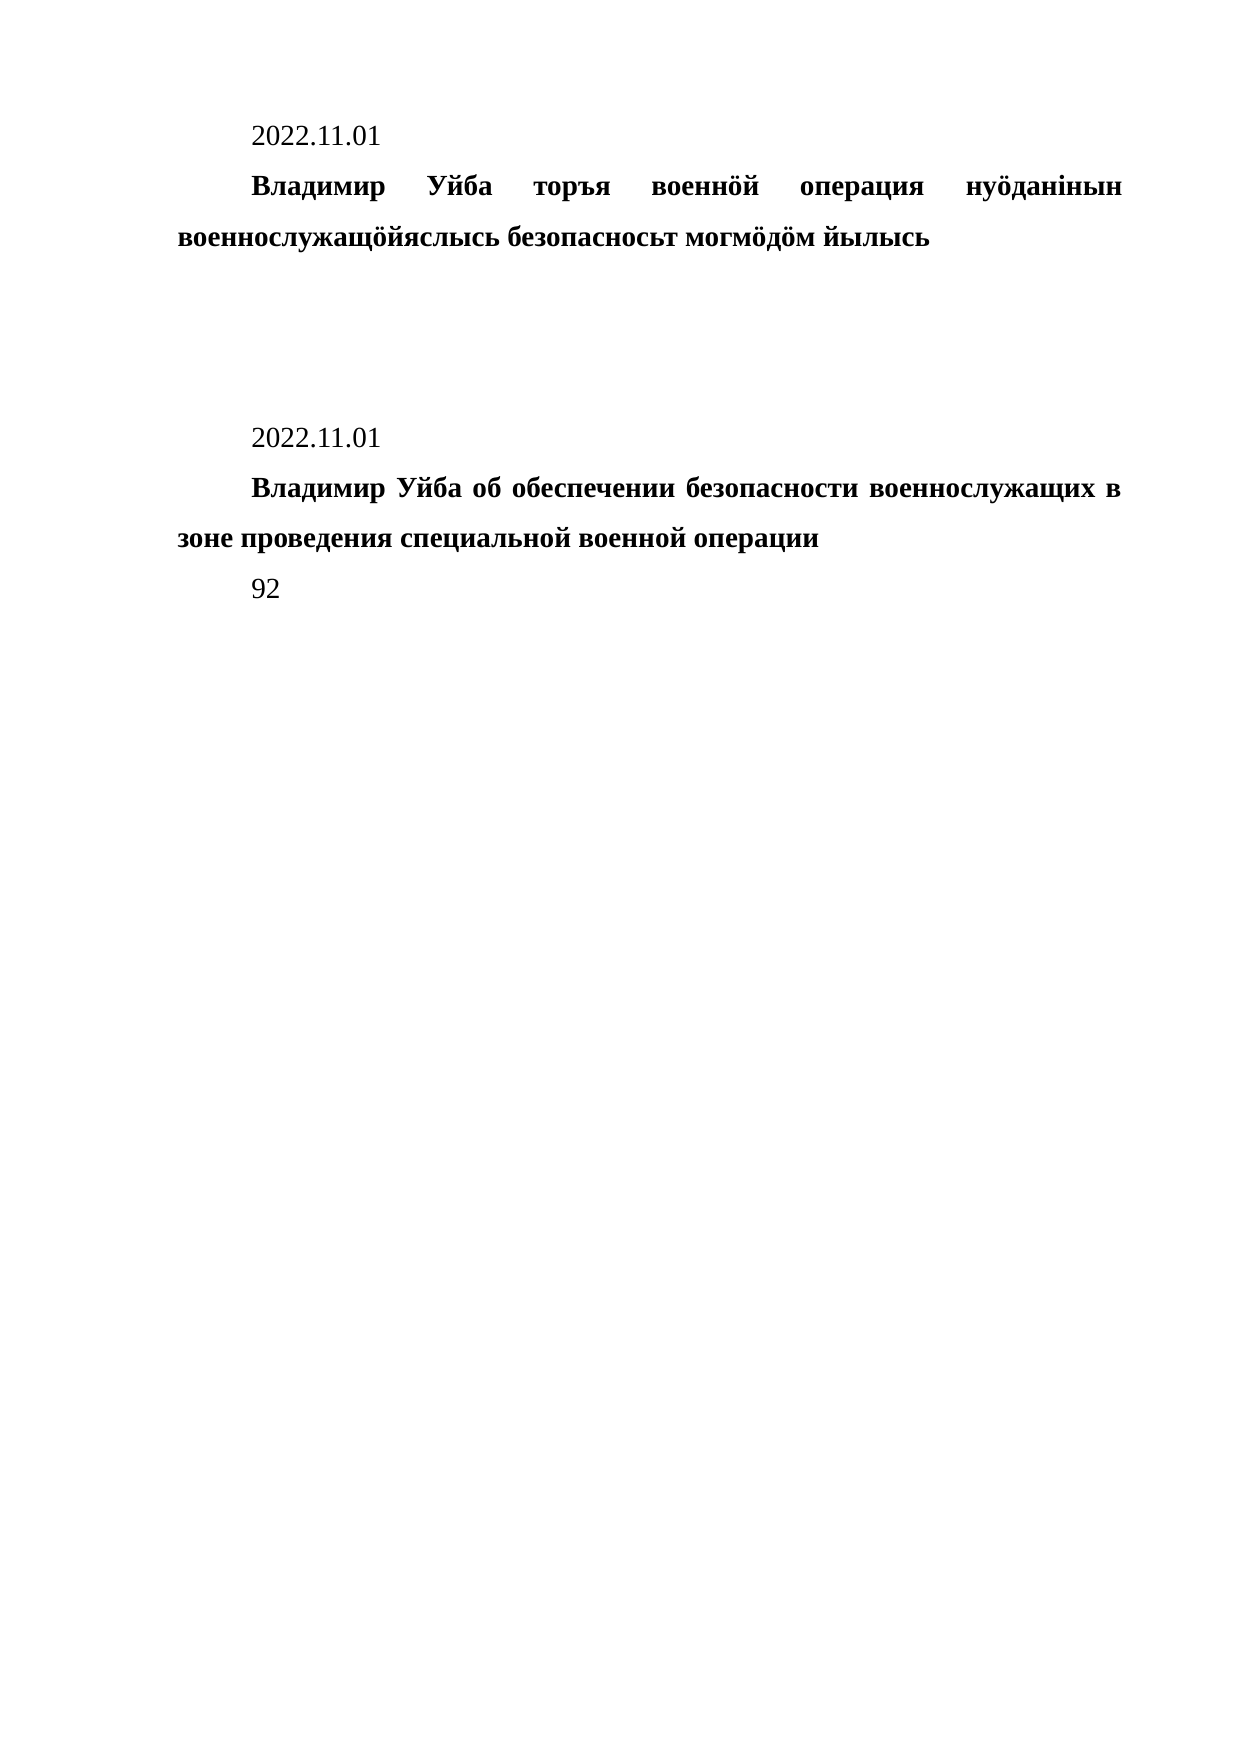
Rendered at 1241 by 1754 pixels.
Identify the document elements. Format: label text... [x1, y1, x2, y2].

subtitle 2022.11.01 [177, 420, 1122, 453]
subtitle 2022.11.01 [177, 118, 1122, 152]
text 92 [177, 571, 1122, 604]
subtitle Владимир Уйба торъя военнӧй операция нуӧданінын военнослужащӧйяслысь безопасносьт могмӧдӧм йылысь [177, 168, 1122, 252]
subtitle Владимир Уйба об обеспечении безопасности военнослужащих в зоне проведения специальной военной операции [177, 470, 1122, 554]
